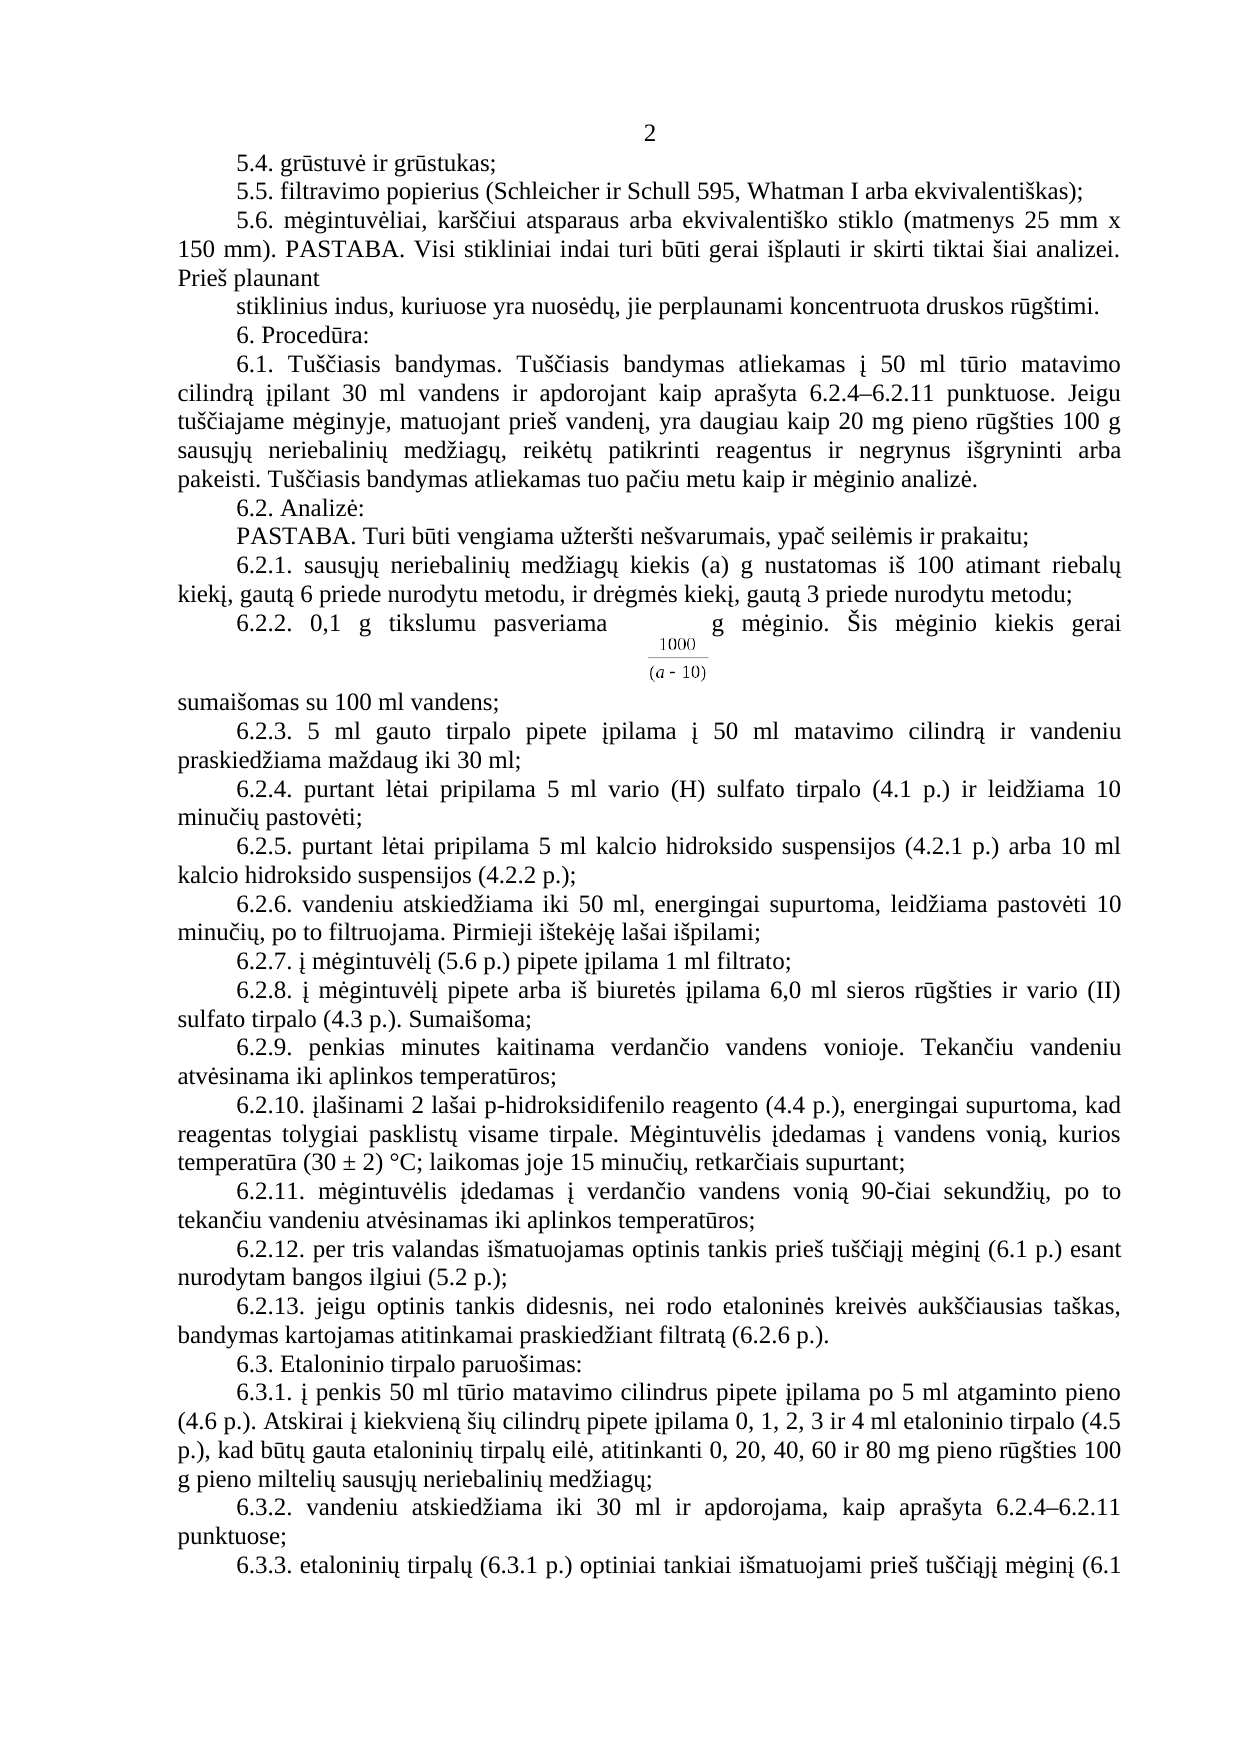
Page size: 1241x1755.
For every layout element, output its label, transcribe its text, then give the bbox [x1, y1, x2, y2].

text 6.1. Tuščiasis bandymas. Tuščiasis bandymas atliekamas į 50 ml tūrio matavimo cilindrą įpilant 30 ml vandens ir apdorojant kaip aprašyta 6.2.4–6.2.11 punktuose. Jeigu tuščiajame mėginyje, matuojant prieš vandenį, yra daugiau kaip 20 mg pieno rūgšties 100 g sausųjų neriebalinių medžiagų, reikėtų patikrinti reagentus ir negrynus išgryninti arba pakeisti. Tuščiasis bandymas atliekamas tuo pačiu metu kaip ir mėginio analizė. [177, 349, 1122, 493]
text 6.2. Analizė: [177, 493, 1122, 521]
text 6.2.13. jeigu optinis tankis didesnis, nei rodo etaloninės kreivės aukščiausias taškas, bandymas kartojamas atitinkamai praskiedžiant filtratą (6.2.6 p.). [177, 1291, 1122, 1349]
text 6.2.1. sausųjų neriebalinių medžiagų kiekis (a) g nustatomas iš 100 atimant riebalų kiekį, gautą 6 priede nurodytu metodu, ir drėgmės kiekį, gautą 3 priede nurodytu metodu; [177, 550, 1122, 608]
text stiklinius indus, kuriuose yra nuosėdų, jie perplaunami koncentruota druskos rūgštimi. [177, 291, 1122, 320]
text 6.2.4. purtant lėtai pripilama 5 ml vario (H) sulfato tirpalo (4.1 p.) ir leidžiama 10 minučių pastovėti; [177, 774, 1122, 831]
text 6.2.8. į mėgintuvėlį pipete arba iš biuretės įpilama 6,0 ml sieros rūgšties ir vario (II) sulfato tirpalo (4.3 p.). Sumaišoma; [177, 975, 1122, 1032]
text 6.2.9. penkias minutes kaitinama verdančio vandens vonioje. Tekančiu vandeniu atvėsinama iki aplinkos temperatūros; [177, 1032, 1122, 1090]
text 6.3. Etaloninio tirpalo paruošimas: [177, 1349, 1122, 1377]
text 6.2.5. purtant lėtai pripilama 5 ml kalcio hidroksido suspensijos (4.2.1 p.) arba 10 ml kalcio hidroksido suspensijos (4.2.2 p.); [177, 831, 1122, 889]
text 6. Procedūra: [177, 320, 1122, 349]
text 6.3.2. vandeniu atskiedžiama iki 30 ml ir apdorojama, kaip aprašyta 6.2.4–6.2.11 punktuose; [177, 1492, 1122, 1550]
text 6.3.1. į penkis 50 ml tūrio matavimo cilindrus pipete įpilama po 5 ml atgaminto pieno (4.6 p.). Atskirai į kiekvieną šių cilindrų pipete įpilama 0, 1, 2, 3 ir 4 ml etaloninio tirpalo (4.5 p.), kad būtų gauta etaloninių tirpalų eilė, atitinkanti 0, 20, 40, 60 ir 80 mg pieno rūgšties 100 g pieno miltelių sausųjų neriebalinių medžiagų; [177, 1377, 1122, 1492]
text 5.4. grūstuvė ir grūstukas; [177, 148, 1122, 176]
text 6.2.12. per tris valandas išmatuojamas optinis tankis prieš tuščiąjį mėginį (6.1 p.) esant nurodytam bangos ilgiui (5.2 p.); [177, 1234, 1122, 1291]
text 6.2.10. įlašinami 2 lašai p-hidroksidifenilo reagento (4.4 p.), energingai supurtoma, kad reagentas tolygiai pasklistų visame tirpale. Mėgintuvėlis įdedamas į vandens vonią, kurios temperatūra (30 ± 2) °C; laikomas joje 15 minučių, retkarčiais supurtant; [177, 1090, 1122, 1176]
text 5.5. filtravimo popierius (Schleicher ir Schull 595, Whatman I arba ekvivalentiškas); [177, 176, 1122, 205]
text 6.2.2. 0,1 g tikslumu pasveriama 1000/(a – 10) g mėginio. Šis mėginio kiekis gerai sumaišomas su 100 ml vandens; [177, 608, 1122, 716]
text 6.3.3. etaloninių tirpalų (6.3.1 p.) optiniai tankiai išmatuojami prieš tuščiąjį mėginį (6.1 [177, 1550, 1122, 1579]
text PASTABA. Turi būti vengiama užteršti nešvarumais, ypač seilėmis ir prakaitu; [177, 521, 1122, 550]
text 6.2.3. 5 ml gauto tirpalo pipete įpilama į 50 ml matavimo cilindrą ir vandeniu praskiedžiama maždaug iki 30 ml; [177, 716, 1122, 774]
text 6.2.11. mėgintuvėlis įdedamas į verdančio vandens vonią 90-čiai sekundžių, po to tekančiu vandeniu atvėsinamas iki aplinkos temperatūros; [177, 1176, 1122, 1234]
text 6.2.7. į mėgintuvėlį (5.6 p.) pipete įpilama 1 ml filtrato; [177, 946, 1122, 975]
text 6.2.6. vandeniu atskiedžiama iki 50 ml, energingai supurtoma, leidžiama pastovėti 10 minučių, po to filtruojama. Pirmieji ištekėję lašai išpilami; [177, 889, 1122, 946]
text 5.6. mėgintuvėliai, karščiui atsparaus arba ekvivalentiško stiklo (matmenys 25 mm x 150 mm). PASTABA. Visi stikliniai indai turi būti gerai išplauti ir skirti tiktai šiai analizei. Prieš plaunant [177, 205, 1122, 291]
